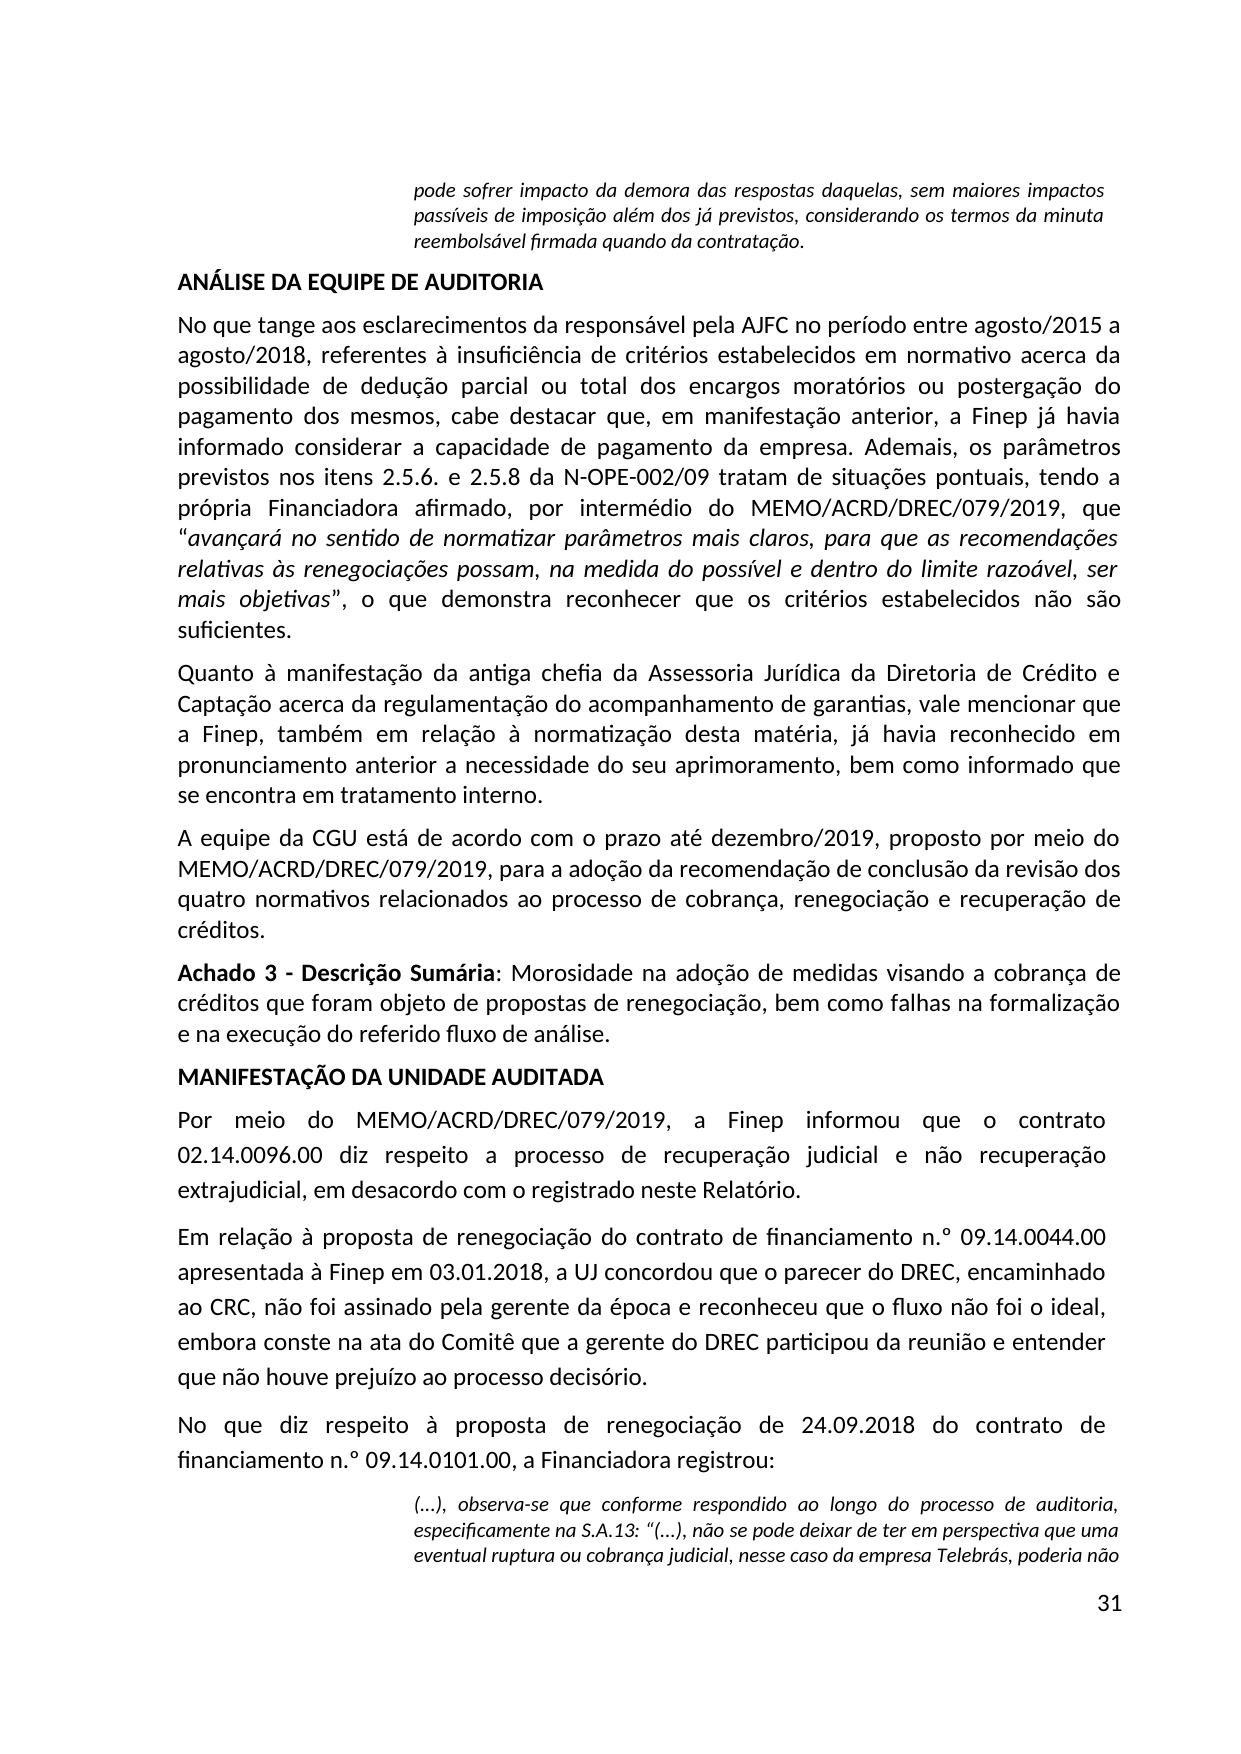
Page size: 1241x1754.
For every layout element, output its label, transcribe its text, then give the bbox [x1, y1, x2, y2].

text ANÁLISE DA EQUIPE DE AUDITORIA [177, 266, 1122, 296]
text MANIFESTAÇÃO DA UNIDADE AUDITADA [177, 1061, 1122, 1091]
text Achado 3 - Descrição Sumária: Morosidade na adoção de medidas visando a cobrança de créditos que foram objeto de propostas de renegociação, bem como falhas na formalização e na execução do referido fluxo de análise. [177, 957, 1122, 1048]
text Quanto à manifestação da antiga chefia da Assessoria Jurídica da Diretoria de Crédito e Captação acerca da regulamentação do acompanhamento de garantias, vale mencionar que a Finep, também em relação à normatização desta matéria, já havia reconhecido em pronunciamento anterior a necessidade do seu aprimoramento, bem como informado que se encontra em tratamento interno. [177, 657, 1122, 810]
text No que tange aos esclarecimentos da responsável pela AJFC no período entre agosto/2015 a agosto/2018, referentes à insuficiência de critérios estabelecidos em normativo acerca da possibilidade de dedução parcial ou total dos encargos moratórios ou postergação do pagamento dos mesmos, cabe destacar que, em manifestação anterior, a Finep já havia informado considerar a capacidade de pagamento da empresa. Ademais, os parâmetros previstos nos itens 2.5.6. e 2.5.8 da N-OPE-002/09 tratam de situações pontuais, tendo a própria Financiadora afirmado, por intermédio do MEMO/ACRD/DREC/079/2019, que “avançará no sentido de normatizar parâmetros mais claros, para que as recomendações relativas às renegociações possam, na medida do possível e dentro do limite razoável, ser mais objetivas”, o que demonstra reconhecer que os critérios estabelecidos não são suficientes. [177, 309, 1122, 645]
text (...), observa-se que conforme respondido ao longo do processo de auditoria, especificamente na S.A.13: “(...), não se pode deixar de ter em perspectiva que uma eventual ruptura ou cobrança judicial, nesse caso da empresa Telebrás, poderia não [413, 1491, 1122, 1568]
text pode sofrer impacto da demora das respostas daquelas, sem maiores impactos passíveis de imposição além dos já previstos, considerando os termos da minuta reembolsável firmada quando da contratação. [413, 177, 1107, 253]
text No que diz respeito à proposta de renegociação de 24.09.2018 do contrato de financiamento n.º 09.14.0101.00, a Financiadora registrou: [177, 1409, 1107, 1474]
text Por meio do MEMO/ACRD/DREC/079/2019, a Finep informou que o contrato 02.14.0096.00 diz respeito a processo de recuperação judicial e não recuperação extrajudicial, em desacordo com o registrado neste Relatório. [177, 1104, 1107, 1204]
text Em relação à proposta de renegociação do contrato de financiamento n.º 09.14.0044.00 apresentada à Finep em 03.01.2018, a UJ concordou que o parecer do DREC, encaminhado ao CRC, não foi assinado pela gerente da época e reconheceu que o fluxo não foi o ideal, embora conste na ata do Comitê que a gerente do DREC participou da reunião e entender que não houve prejuízo ao processo decisório. [177, 1221, 1107, 1392]
text A equipe da CGU está de acordo com o prazo até dezembro/2019, proposto por meio do MEMO/ACRD/DREC/079/2019, para a adoção da recomendação de conclusão da revisão dos quatro normativos relacionados ao processo de cobrança, renegociação e recuperação de créditos. [177, 822, 1122, 944]
